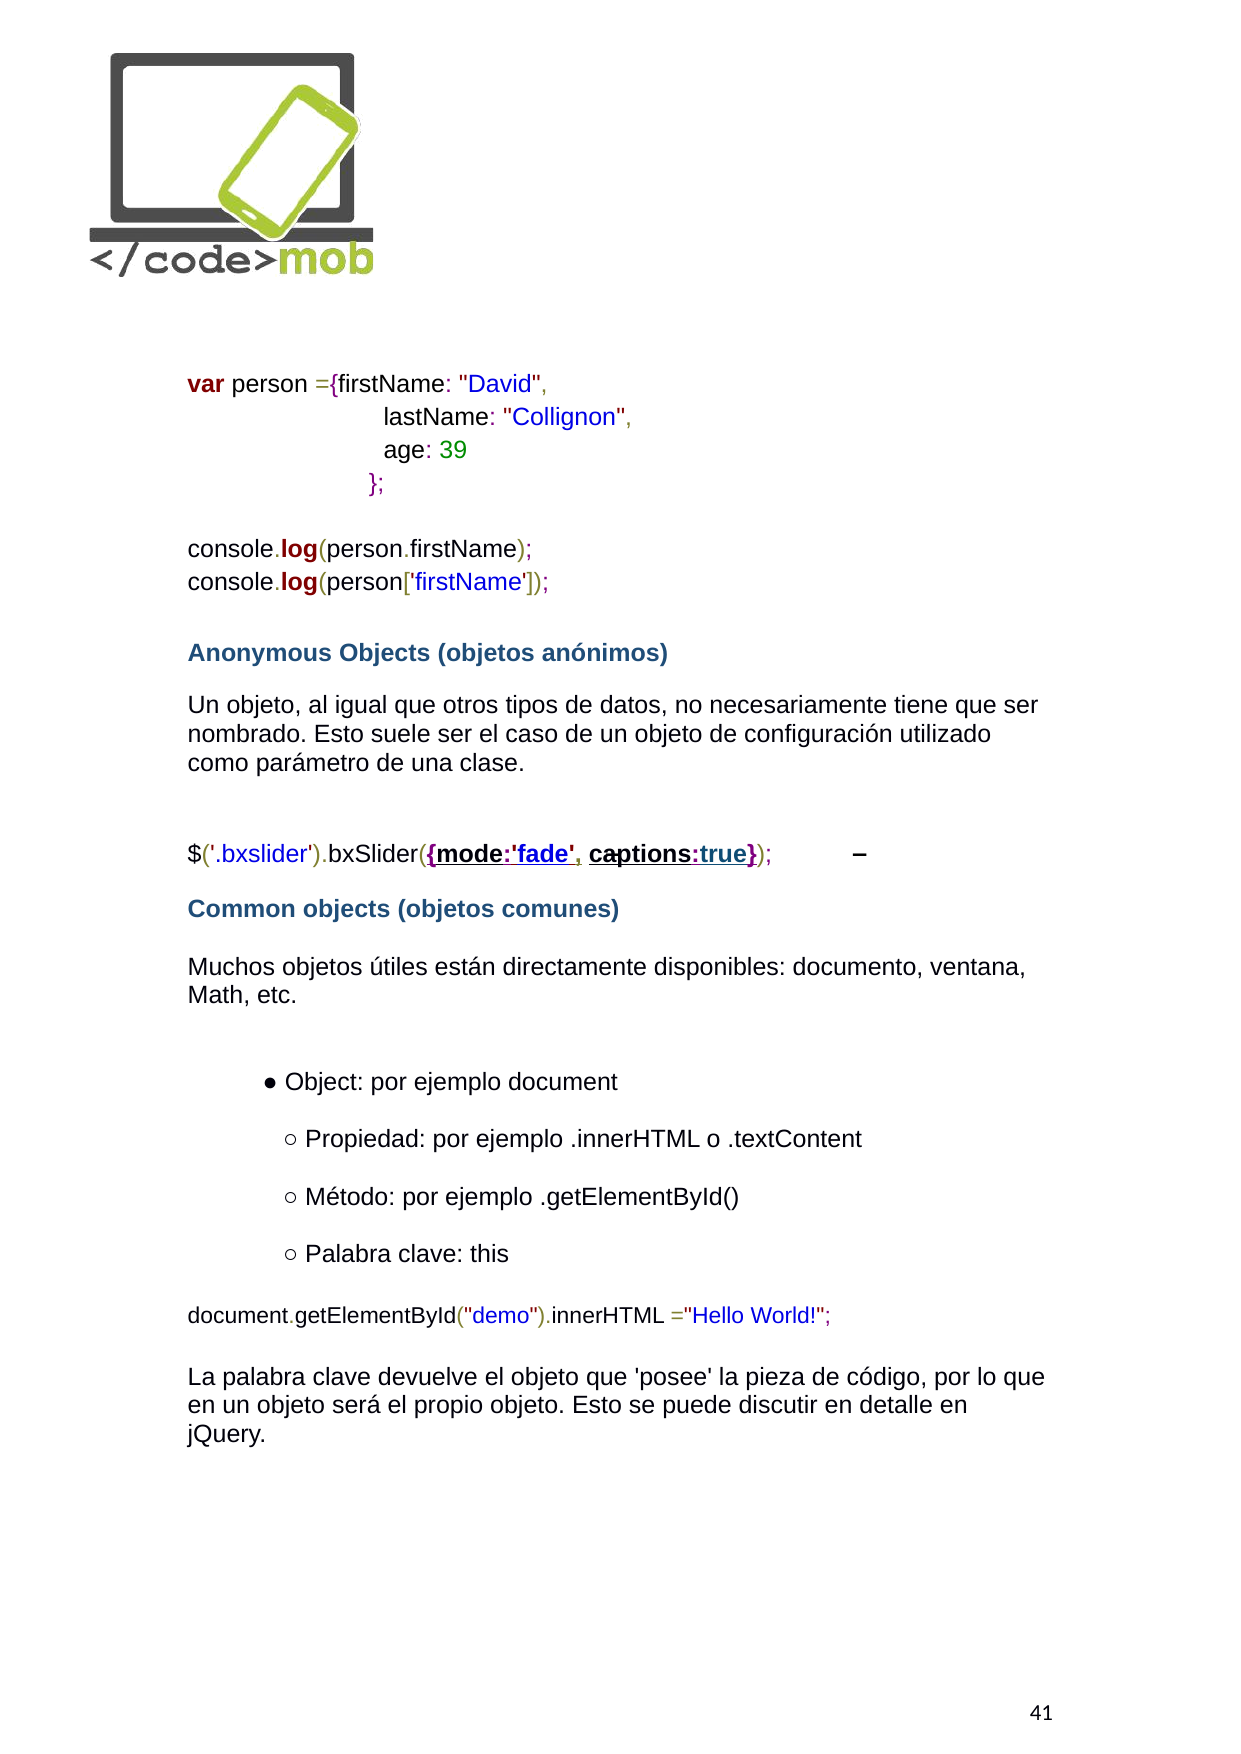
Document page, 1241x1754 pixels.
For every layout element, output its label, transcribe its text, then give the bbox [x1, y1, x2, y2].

text $​(​'​.bxslider​'​).​bxSlider​(​{​mode​:​​'​fade​'​, ​captions​:​​true​}​)​; [187, 839, 1053, 867]
text Muchos objetos útiles están directamente disponibles: documento, ventana, Math, etc. [187, 952, 1053, 1009]
text La palabra clave devuelve el objeto que 'posee' la pieza de código, por lo que en un objeto será el propio objeto. Esto se puede discutir en detalle en jQuery. [187, 1361, 1053, 1448]
text ○ Método: por ejemplo .getElementById() [262, 1182, 1053, 1211]
text ○ Propiedad: por ejemplo .innerHTML o .textContent [262, 1124, 1053, 1153]
subtitle Anonymous Objects (objetos anónimos) [187, 637, 1053, 666]
text console​.​log​(​person​.​firstName​)​; console​.​log​(​person​[​'​firstName​'​])​; [187, 534, 598, 596]
text ○ Palabra clave: this [262, 1239, 1053, 1268]
text ​}; [369, 468, 1053, 496]
text document​.​getElementById​(​"​demo​"​).​innerHTML ​=​​"​Hello World!​"​; [187, 1302, 1053, 1328]
text var ​person ​=​​{​firstName​: ​"​David​"​, lastName​: ​"​Collignon​"​, age​: ​39 [187, 369, 640, 463]
text Un objeto, al igual que otros tipos de datos, no necesariamente tiene que ser nombrado. Esto suele ser el caso de un objeto de configuración utilizado como parámetro de una clase. [187, 690, 1053, 776]
subtitle Common objects (objetos comunes) [187, 894, 1053, 923]
text ● Object: por ejemplo document [262, 1067, 1053, 1096]
picture [89, 53, 374, 277]
